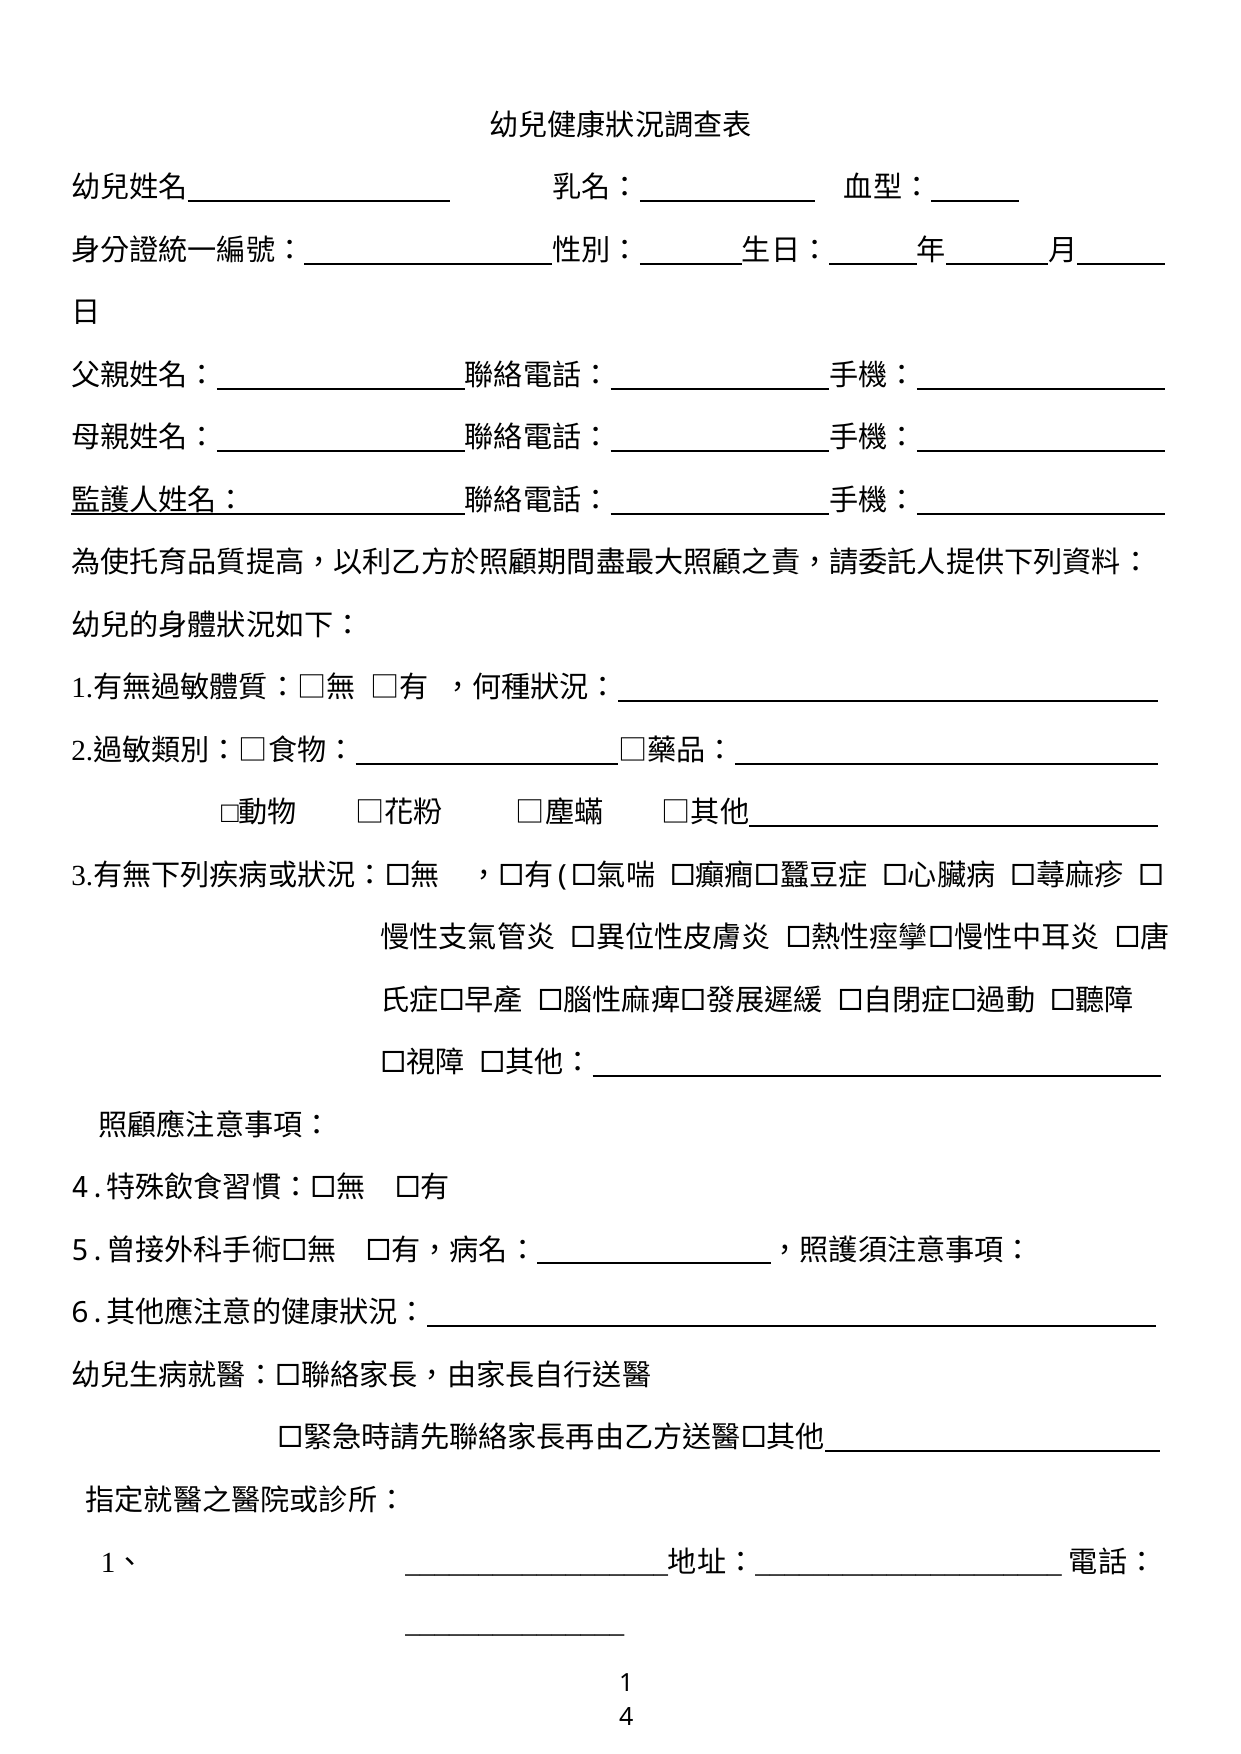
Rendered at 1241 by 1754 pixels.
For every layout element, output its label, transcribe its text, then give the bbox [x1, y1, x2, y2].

text 幼兒生病就醫：聯絡家長，由家長自行送醫 [71, 1331, 1169, 1393]
text 身分證統一編號： 性別： 生日： 年 月 日 [71, 206, 1169, 331]
text □動物 □花粉 □塵蟎 □其他 [221, 768, 1169, 831]
text 5.曾接外科手術無 有，病名： ，照護須注意事項： [71, 1206, 1169, 1268]
text 監護人姓名： 聯絡電話： 手機： [71, 456, 1169, 518]
text 1.有無過敏體質：□無 □有 ，何種狀況： [71, 643, 1169, 706]
text 幼兒健康狀況調查表 [71, 81, 1169, 143]
text 為使托育品質提高，以利乙方於照顧期間盡最大照顧之責，請委託人提供下列資料： [71, 518, 1169, 581]
text 母親姓名： 聯絡電話： 手機： [71, 393, 1169, 456]
text 父親姓名： 聯絡電話： 手機： [71, 331, 1169, 393]
text 照顧應注意事項： [98, 1081, 1169, 1143]
text 4.特殊飲食習慣：無 有 [71, 1143, 1169, 1206]
text 2.過敏類別：□食物： □藥品： [71, 706, 1169, 768]
text 幼兒的身體狀況如下： [71, 581, 1169, 643]
list __________________地址：_____________________ 電話：_______________ [101, 1518, 1169, 1643]
text 幼兒姓名 乳名： 血型： [71, 143, 1169, 206]
text 3.有無下列疾病或狀況：無 ，有(氣喘 癲癎蠶豆症 心臟病 蕁麻疹 慢性支氣管炎 異位性皮膚炎 熱性痙攣慢性中耳炎 唐氏症早產 腦性麻痺發展遲緩 自閉症過動 聽障 視障 其他： [71, 831, 1169, 1081]
text 6.其他應注意的健康狀況： [71, 1268, 1169, 1331]
text 指定就醫之醫院或診所： [71, 1456, 1169, 1518]
text 緊急時請先聯絡家長再由乙方送醫其他 [71, 1393, 1169, 1456]
